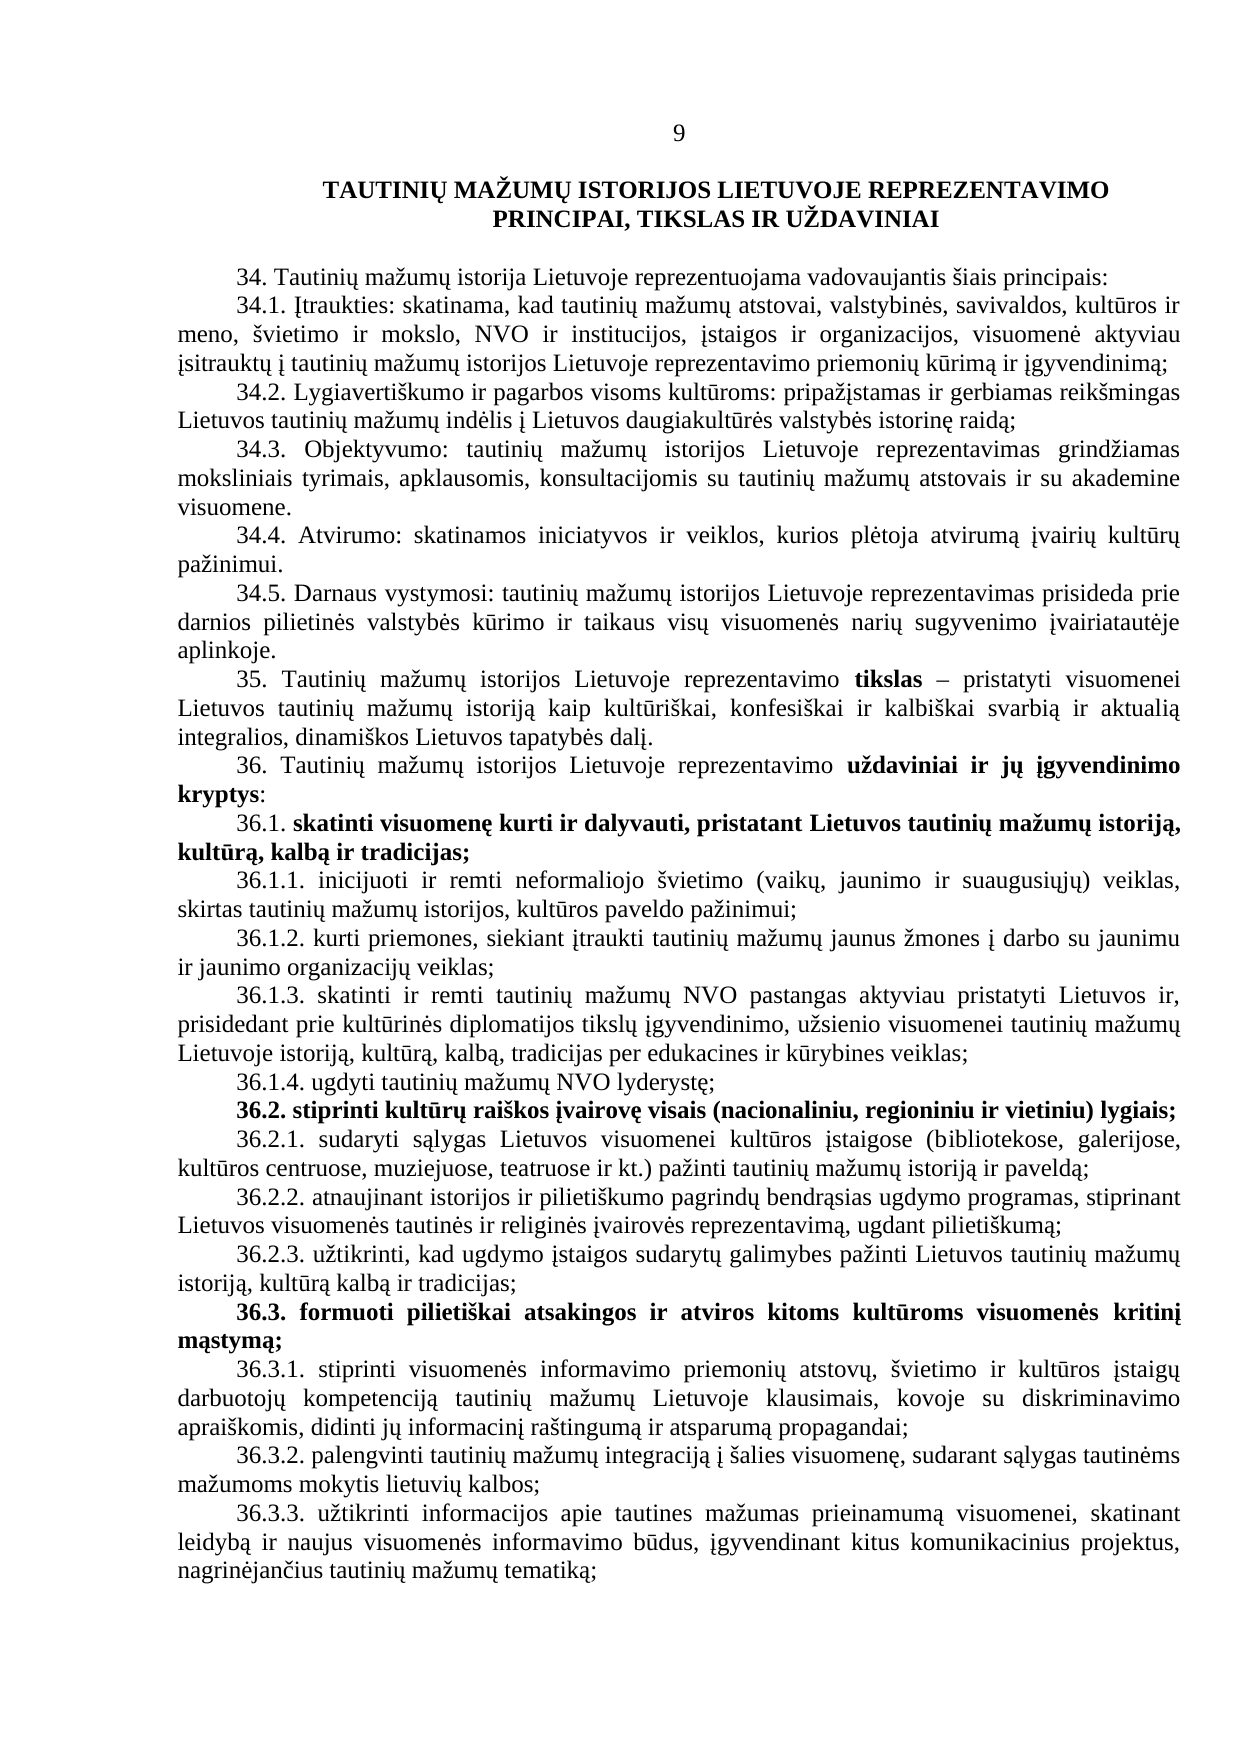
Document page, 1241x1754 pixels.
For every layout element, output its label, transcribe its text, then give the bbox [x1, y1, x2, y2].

text 35. Tautinių mažumų istorijos Lietuvoje reprezentavimo tikslas – pristatyti visuomenei Lietuvos tautinių mažumų istoriją kaip kultūriškai, konfesiškai ir kalbiškai svarbią ir aktualią integralios, dinamiškos Lietuvos tapatybės dalį. [177, 664, 1181, 751]
text 36.3.3. užtikrinti informacijos apie tautines mažumas prieinamumą visuomenei, skatinant leidybą ir naujus visuomenės informavimo būdus, įgyvendinant kitus komunikacinius projektus, nagrinėjančius tautinių mažumų tematiką; [177, 1498, 1181, 1584]
text 36.3.2. palengvinti tautinių mažumų integraciją į šalies visuomenę, sudarant sąlygas tautinėms mažumoms mokytis lietuvių kalbos; [177, 1441, 1181, 1498]
text 34. Tautinių mažumų istorija Lietuvoje reprezentuojama vadovaujantis šiais principais: [177, 262, 1181, 291]
text 36.2. stiprinti kultūrų raiškos įvairovę visais (nacionaliniu, regioniniu ir vietiniu) lygiais; [177, 1096, 1181, 1124]
text 36.2.1. sudaryti sąlygas Lietuvos visuomenei kultūros įstaigose (bibliotekose, galerijose, kultūros centruose, muziejuose, teatruose ir kt.) pažinti tautinių mažumų istoriją ir paveldą; [177, 1124, 1181, 1182]
text 36.3. formuoti pilietiškai atsakingos ir atviros kitoms kultūroms visuomenės kritinį mąstymą; [177, 1297, 1181, 1354]
text 36.1.2. kurti priemones, siekiant įtraukti tautinių mažumų jaunus žmones į darbo su jaunimu ir jaunimo organizacijų veiklas; [177, 923, 1181, 981]
text 34.1. Įtraukties: skatinama, kad tautinių mažumų atstovai, valstybinės, savivaldos, kultūros ir meno, švietimo ir mokslo, NVO ir institucijos, įstaigos ir organizacijos, visuomenė aktyviau įsitrauktų į tautinių mažumų istorijos Lietuvoje reprezentavimo priemonių kūrimą ir įgyvendinimą; [177, 291, 1181, 377]
text 34.2. Lygiavertiškumo ir pagarbos visoms kultūroms: pripažįstamas ir gerbiamas reikšmingas Lietuvos tautinių mažumų indėlis į Lietuvos daugiakultūrės valstybės istorinę raidą; [177, 377, 1181, 434]
text 36.1.4. ugdyti tautinių mažumų NVO lyderystę; [177, 1067, 1181, 1096]
text 36.1. skatinti visuomenę kurti ir dalyvauti, pristatant Lietuvos tautinių mažumų istoriją, kultūrą, kalbą ir tradicijas; [177, 808, 1181, 866]
text 34.3. Objektyvumo: tautinių mažumų istorijos Lietuvoje reprezentavimas grindžiamas moksliniais tyrimais, apklausomis, konsultacijomis su tautinių mažumų atstovais ir su akademine visuomene. [177, 434, 1181, 521]
text 36.1.3. skatinti ir remti tautinių mažumų NVO pastangas aktyviau pristatyti Lietuvos ir, prisidedant prie kultūrinės diplomatijos tikslų įgyvendinimo, užsienio visuomenei tautinių mažumų Lietuvoje istoriją, kultūrą, kalbą, tradicijas per edukacines ir kūrybines veiklas; [177, 981, 1181, 1067]
text 36.1.1. inicijuoti ir remti neformaliojo švietimo (vaikų, jaunimo ir suaugusiųjų) veiklas, skirtas tautinių mažumų istorijos, kultūros paveldo pažinimui; [177, 866, 1181, 923]
text 36.3.1. stiprinti visuomenės informavimo priemonių atstovų, švietimo ir kultūros įstaigų darbuotojų kompetenciją tautinių mažumų Lietuvoje klausimais, kovoje su diskriminavimo apraiškomis, didinti jų informacinį raštingumą ir atsparumą propagandai; [177, 1354, 1181, 1441]
text 36.2.2. atnaujinant istorijos ir pilietiškumo pagrindų bendrąsias ugdymo programas, stiprinant Lietuvos visuomenės tautinės ir religinės įvairovės reprezentavimą, ugdant pilietiškumą; [177, 1182, 1181, 1239]
text 36. Tautinių mažumų istorijos Lietuvoje reprezentavimo uždaviniai ir jų įgyvendinimo kryptys: [177, 751, 1181, 808]
text 36.2.3. užtikrinti, kad ugdymo įstaigos sudarytų galimybes pažinti Lietuvos tautinių mažumų istoriją, kultūrą kalbą ir tradicijas; [177, 1239, 1181, 1297]
text 34.5. Darnaus vystymosi: tautinių mažumų istorijos Lietuvoje reprezentavimas prisideda prie darnios pilietinės valstybės kūrimo ir taikaus visų visuomenės narių sugyvenimo įvairiatautėje aplinkoje. [177, 578, 1181, 664]
text 34.4. Atvirumo: skatinamos iniciatyvos ir veiklos, kurios plėtoja atvirumą įvairių kultūrų pažinimui. [177, 521, 1181, 578]
text TAUTINIŲ MAŽUMŲ ISTORIJOS LIETUVOJE REPREZENTAVIMO PRINCIPAI, TIKSLAS IR UŽDAVINIAI [251, 176, 1181, 233]
